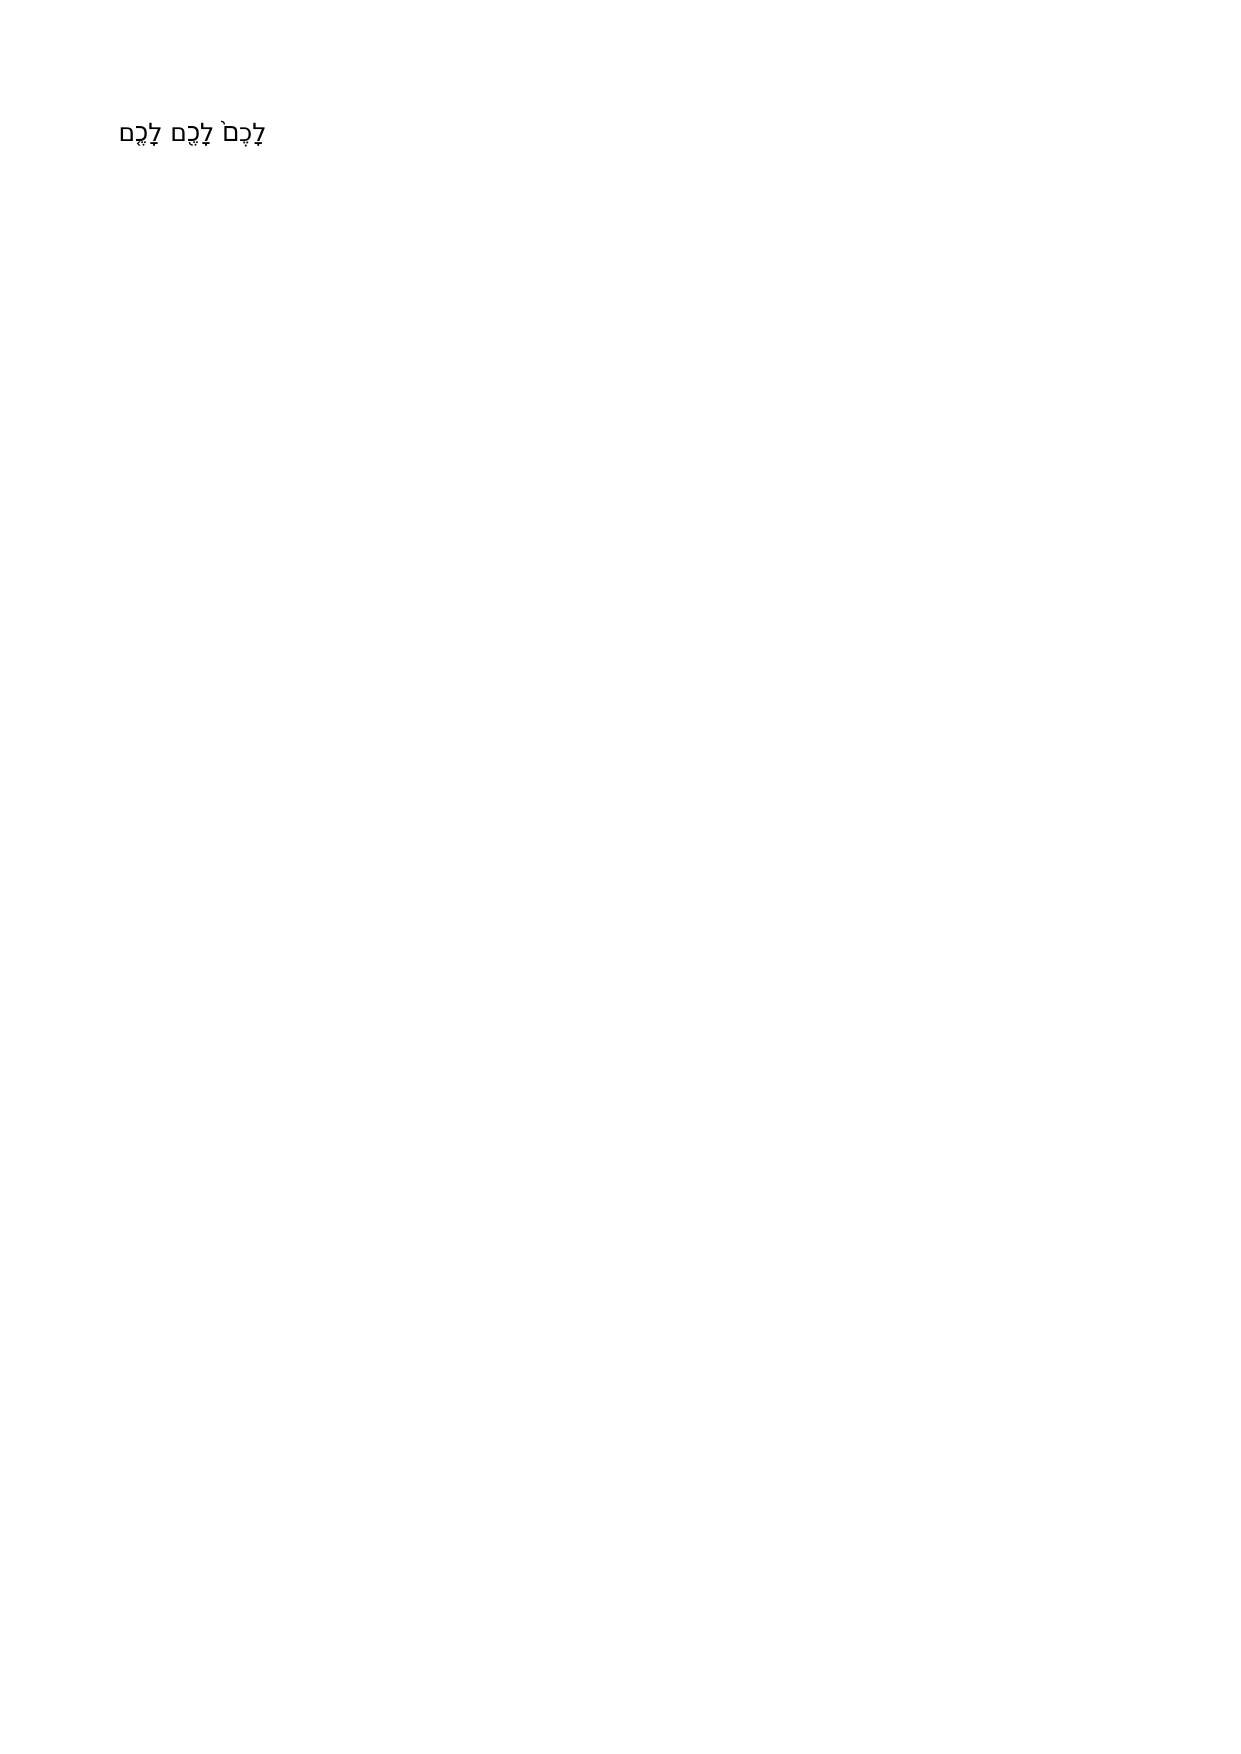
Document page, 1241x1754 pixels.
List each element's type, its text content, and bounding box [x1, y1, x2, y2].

text לָכֶם֙ לָכֶ֖ם לָכֶ֤ם [118, 118, 1122, 147]
